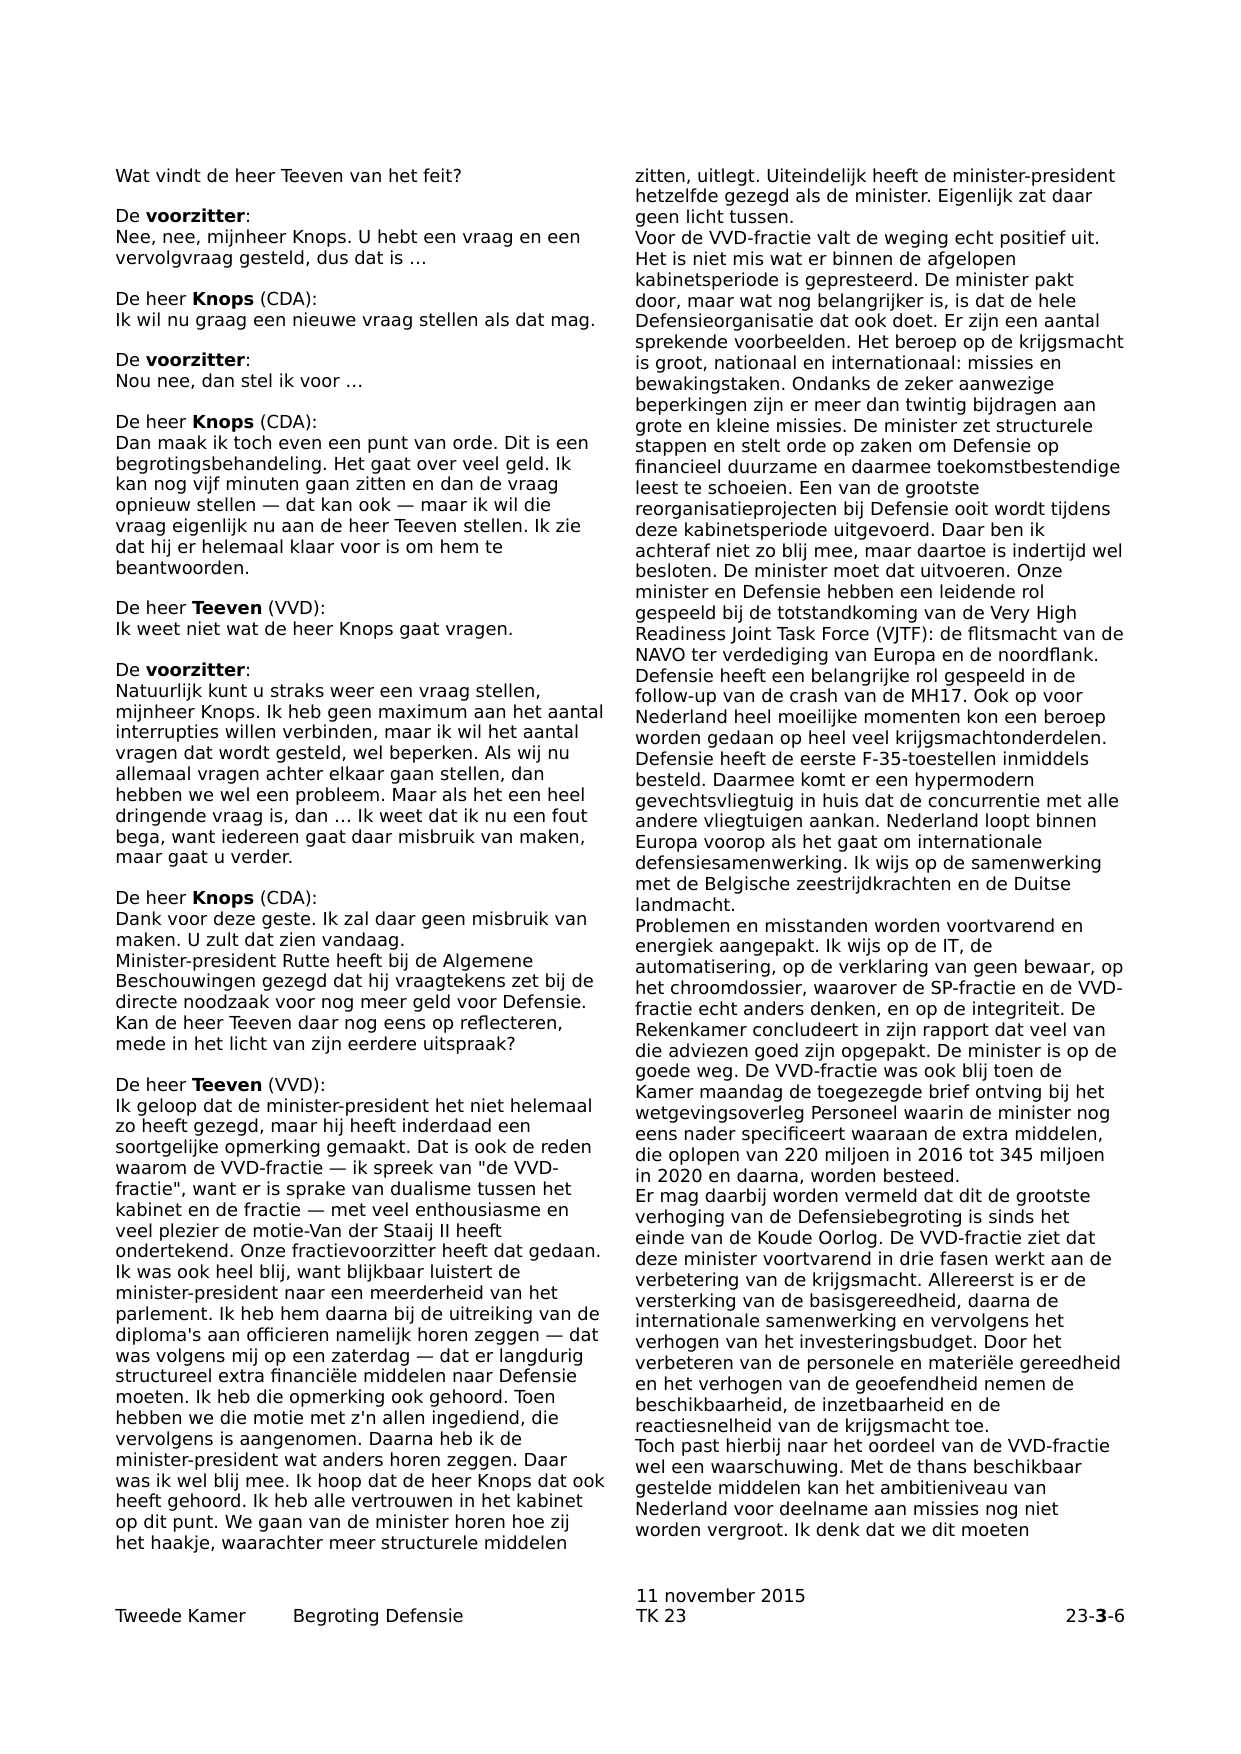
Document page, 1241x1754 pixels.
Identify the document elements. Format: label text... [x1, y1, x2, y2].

text De heer Knops (CDA): [115, 288, 605, 309]
text Minister-president Rutte heeft bij de Algemene Beschouwingen gezegd dat hij vraagtekens zet bij de directe noodzaak voor nog meer geld voor Defensie. Kan de heer Teeven daar nog eens op reflecteren, mede in het licht van zijn eerdere uitspraak? [115, 950, 605, 1054]
text Problemen en misstanden worden voortvarend en energiek aangepakt. Ik wijs op de IT, de automatisering, op de verklaring van geen bewaar, op het chroomdossier, waarover de SP-fractie en de VVD-fractie echt anders denken, en op de integriteit. De Rekenkamer concludeert in zijn rapport dat veel van die adviezen goed zijn opgepakt. De minister is op de goede weg. De VVD-fractie was ook blij toen de Kamer maandag de toegezegde brief ontving bij het wetgevingsoverleg Personeel waarin de minister nog eens nader specificeert waaraan de extra middelen, die oplopen van 220 miljoen in 2016 tot 345 miljoen in 2020 en daarna, worden besteed. [635, 915, 1125, 1186]
text Ik wil nu graag een nieuwe vraag stellen als dat mag. [115, 309, 605, 330]
text Ik geloop dat de minister-president het niet helemaal zo heeft gezegd, maar hij heeft inderdaad een soortgelijke opmerking gemaakt. Dat is ook de reden waarom de VVD-fractie — ik spreek van "de VVD-fractie", want er is sprake van dualisme tussen het kabinet en de fractie — met veel enthousiasme en veel plezier de motie-Van der Staaij II heeft ondertekend. Onze fractievoorzitter heeft dat gedaan. Ik was ook heel blij, want blijkbaar luistert de minister-president naar een meerderheid van het parlement. Ik heb hem daarna bij de uitreiking van de diploma's aan officieren namelijk horen zeggen — dat was volgens mij op een zaterdag — dat er langdurig structureel extra financiële middelen naar Defensie moeten. Ik heb die opmerking ook gehoord. Toen hebben we die motie met z'n allen ingediend, die vervolgens is aangenomen. Daarna heb ik de minister-president wat anders horen zeggen. Daar was ik wel blij mee. Ik hoop dat de heer Knops dat ook heeft gehoord. Ik heb alle vertrouwen in het kabinet op dit punt. We gaan van de minister horen hoe zij het haakje, waarachter meer structurele middelen [115, 1095, 605, 1554]
text Natuurlijk kunt u straks weer een vraag stellen, mijnheer Knops. Ik heb geen maximum aan het aantal interrupties willen verbinden, maar ik wil het aantal vragen dat wordt gesteld, wel beperken. Als wij nu allemaal vragen achter elkaar gaan stellen, dan hebben we wel een probleem. Maar als het een heel dringende vraag is, dan … Ik weet dat ik nu een fout bega, want iedereen gaat daar misbruik van maken, maar gaat u verder. [115, 681, 605, 868]
text De heer Teeven (VVD): [115, 1074, 605, 1095]
text Voor de VVD-fractie valt de weging echt positief uit. Het is niet mis wat er binnen de afgelopen kabinetsperiode is gepresteerd. De minister pakt door, maar wat nog belangrijker is, is dat de hele Defensieorganisatie dat ook doet. Er zijn een aantal sprekende voorbeelden. Het beroep op de krijgsmacht is groot, nationaal en internationaal: missies en bewakingstaken. Ondanks de zeker aanwezige beperkingen zijn er meer dan twintig bijdragen aan grote en kleine missies. De minister zet structurele stappen en stelt orde op zaken om Defensie op financieel duurzame en daarmee toekomstbestendige leest te schoeien. Een van de grootste reorganisatieprojecten bij Defensie ooit wordt tijdens deze kabinetsperiode uitgevoerd. Daar ben ik achteraf niet zo blij mee, maar daartoe is indertijd wel besloten. De minister moet dat uitvoeren. Onze minister en Defensie hebben een leidende rol gespeeld bij de totstandkoming van de Very High Readiness Joint Task Force (VJTF): de flitsmacht van de NAVO ter verdediging van Europa en de noordflank. Defensie heeft een belangrijke rol gespeeld in de follow-up van de crash van de MH17. Ook op voor Nederland heel moeilijke momenten kon een beroep worden gedaan op heel veel krijgsmachtonderdelen. Defensie heeft de eerste F-35-toestellen inmiddels besteld. Daarmee komt er een hypermodern gevechtsvliegtuig in huis dat de concurrentie met alle andere vliegtuigen aankan. Nederland loopt binnen Europa voorop als het gaat om internationale defensiesamenwerking. Ik wijs op de samenwerking met de Belgische zeestrijdkrachten en de Duitse landmacht. [635, 228, 1125, 915]
text De voorzitter: [115, 350, 605, 371]
text De heer Knops (CDA): [115, 412, 605, 432]
text Ik weet niet wat de heer Knops gaat vragen. [115, 619, 605, 640]
text Dank voor deze geste. Ik zal daar geen misbruik van maken. U zult dat zien vandaag. [115, 909, 605, 950]
text Toch past hierbij naar het oordeel van de VVD-fractie wel een waarschuwing. Met de thans beschikbaar gestelde middelen kan het ambitieniveau van Nederland voor deelname aan missies nog niet worden vergroot. Ik denk dat we dit moeten [635, 1436, 1125, 1540]
text Dan maak ik toch even een punt van orde. Dit is een begrotingsbehandeling. Het gaat over veel geld. Ik kan nog vijf minuten gaan zitten en dan de vraag opnieuw stellen — dat kan ook — maar ik wil die vraag eigenlijk nu aan de heer Teeven stellen. Ik zie dat hij er helemaal klaar voor is om hem te beantwoorden. [115, 432, 605, 578]
text De voorzitter: [115, 660, 605, 681]
text Nou nee, dan stel ik voor … [115, 371, 605, 392]
text De heer Teeven (VVD): [115, 598, 605, 619]
text Nee, nee, mijnheer Knops. U hebt een vraag en een vervolgvraag gesteld, dus dat is … [115, 227, 605, 268]
text De heer Knops (CDA): [115, 888, 605, 909]
text Wat vindt de heer Teeven van het feit? [115, 165, 605, 186]
text zitten, uitlegt. Uiteindelijk heeft de minister-president hetzelfde gezegd als de minister. Eigenlijk zat daar geen licht tussen. [635, 165, 1125, 228]
text De voorzitter: [115, 206, 605, 227]
text Er mag daarbij worden vermeld dat dit de grootste verhoging van de Defensiebegroting is sinds het einde van de Koude Oorlog. De VVD-fractie ziet dat deze minister voortvarend in drie fasen werkt aan de verbetering van de krijgsmacht. Allereerst is er de versterking van de basisgereedheid, daarna de internationale samenwerking en vervolgens het verhogen van het investeringsbudget. Door het verbeteren van de personele en materiële gereedheid en het verhogen van de geoefendheid nemen de beschikbaarheid, de inzetbaarheid en de reactiesnelheid van de krijgsmacht toe. [635, 1186, 1125, 1436]
